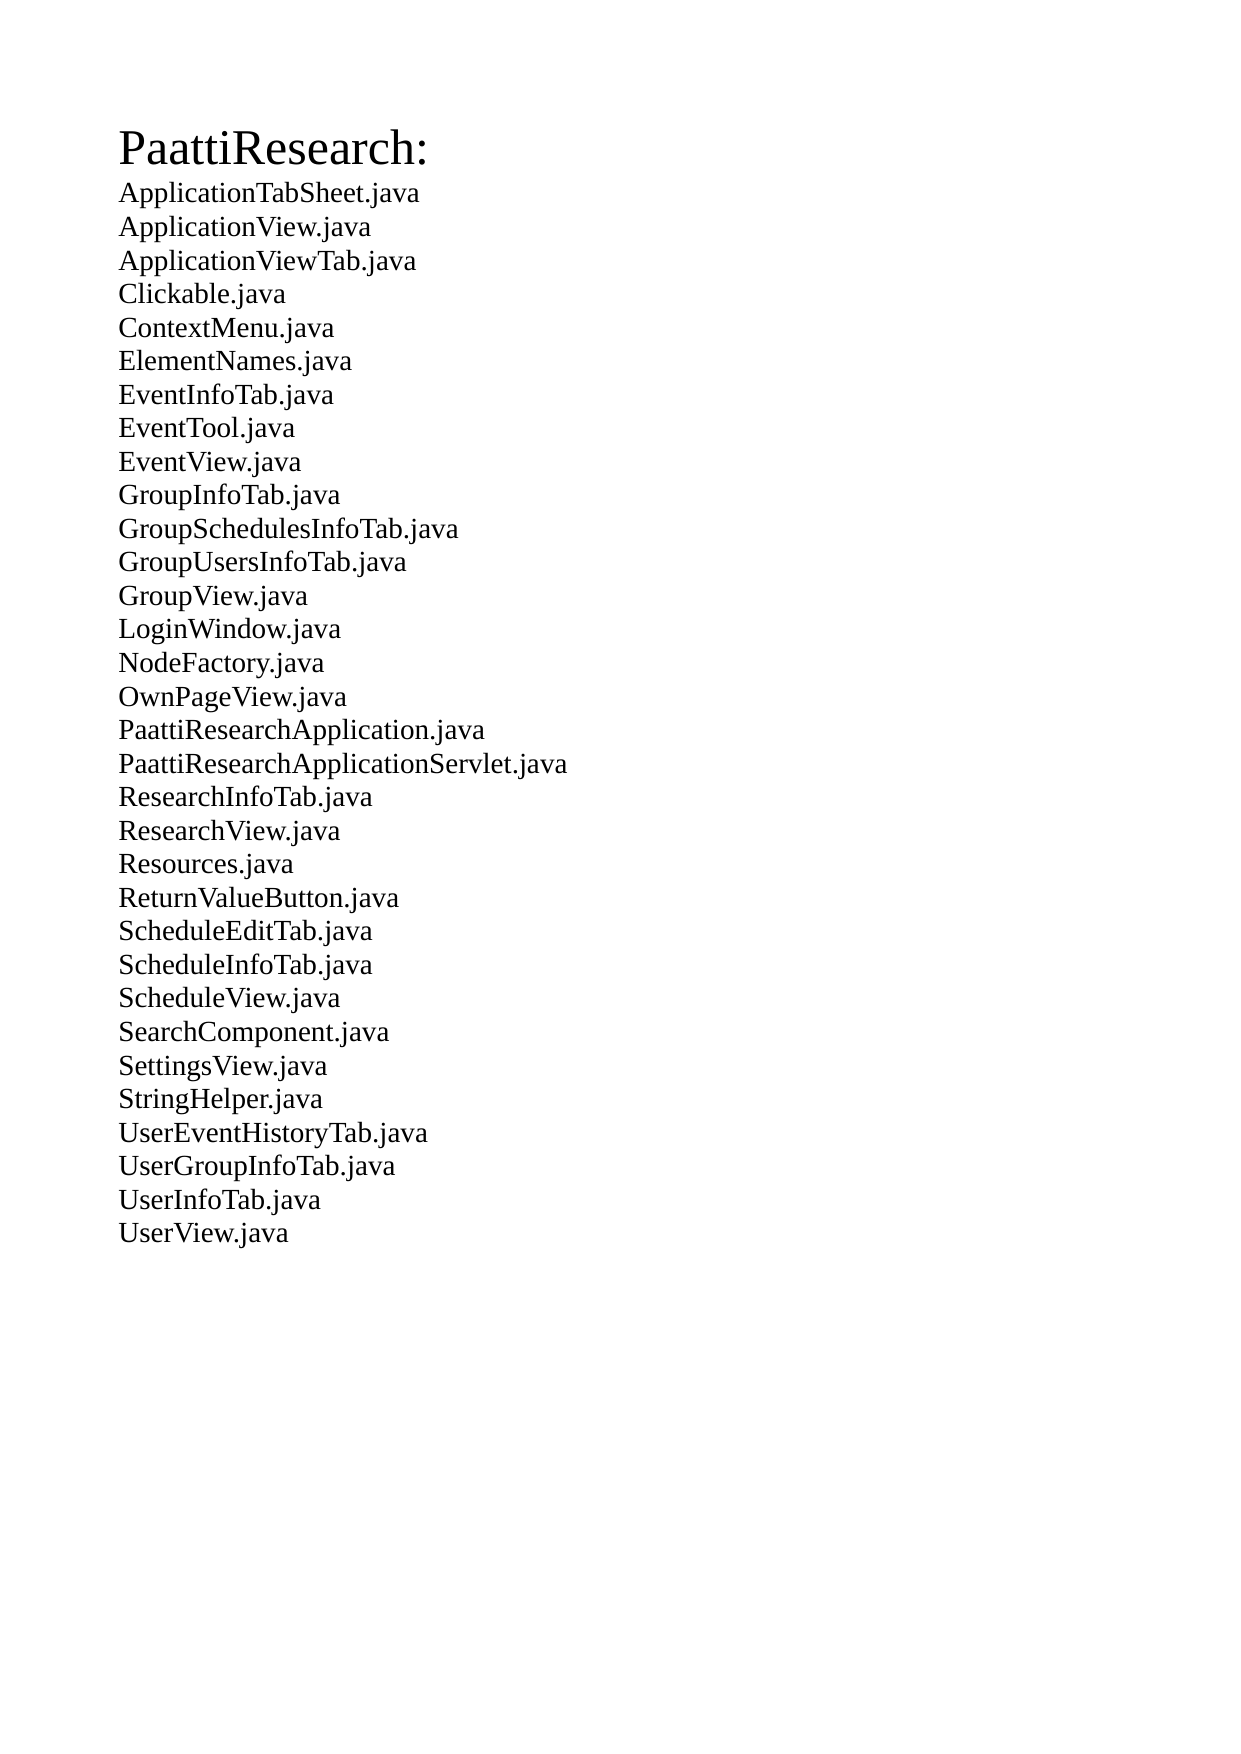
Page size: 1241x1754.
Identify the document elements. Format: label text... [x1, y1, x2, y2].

text EventInfoTab.java [118, 377, 1122, 410]
text EventTool.java [118, 410, 1122, 444]
text GroupInfoTab.java [118, 477, 1122, 511]
text UserGroupInfoTab.java [118, 1148, 1122, 1182]
text Clickable.java [118, 276, 1122, 310]
text PaattiResearchApplicationServlet.java [118, 746, 1122, 779]
text ScheduleView.java [118, 981, 1122, 1014]
text SettingsView.java [118, 1048, 1122, 1081]
text Resources.java [118, 846, 1122, 880]
text GroupSchedulesInfoTab.java [118, 511, 1122, 544]
text UserView.java [118, 1215, 1122, 1249]
text EventView.java [118, 444, 1122, 477]
text PaattiResearch: [118, 118, 1122, 176]
text SearchComponent.java [118, 1014, 1122, 1048]
text OwnPageView.java [118, 679, 1122, 712]
text GroupView.java [118, 578, 1122, 612]
text ApplicationViewTab.java [118, 243, 1122, 276]
text ApplicationTabSheet.java [118, 176, 1122, 209]
text UserEventHistoryTab.java [118, 1115, 1122, 1148]
text ReturnValueButton.java [118, 880, 1122, 913]
text StringHelper.java [118, 1081, 1122, 1115]
text ContextMenu.java [118, 310, 1122, 343]
text ResearchView.java [118, 813, 1122, 846]
text ResearchInfoTab.java [118, 779, 1122, 813]
text ElementNames.java [118, 343, 1122, 377]
text ScheduleEditTab.java [118, 913, 1122, 947]
text ApplicationView.java [118, 209, 1122, 243]
text LoginWindow.java [118, 612, 1122, 645]
text PaattiResearchApplication.java [118, 712, 1122, 746]
text GroupUsersInfoTab.java [118, 544, 1122, 578]
text NodeFactory.java [118, 645, 1122, 679]
text ScheduleInfoTab.java [118, 947, 1122, 981]
text UserInfoTab.java [118, 1182, 1122, 1215]
